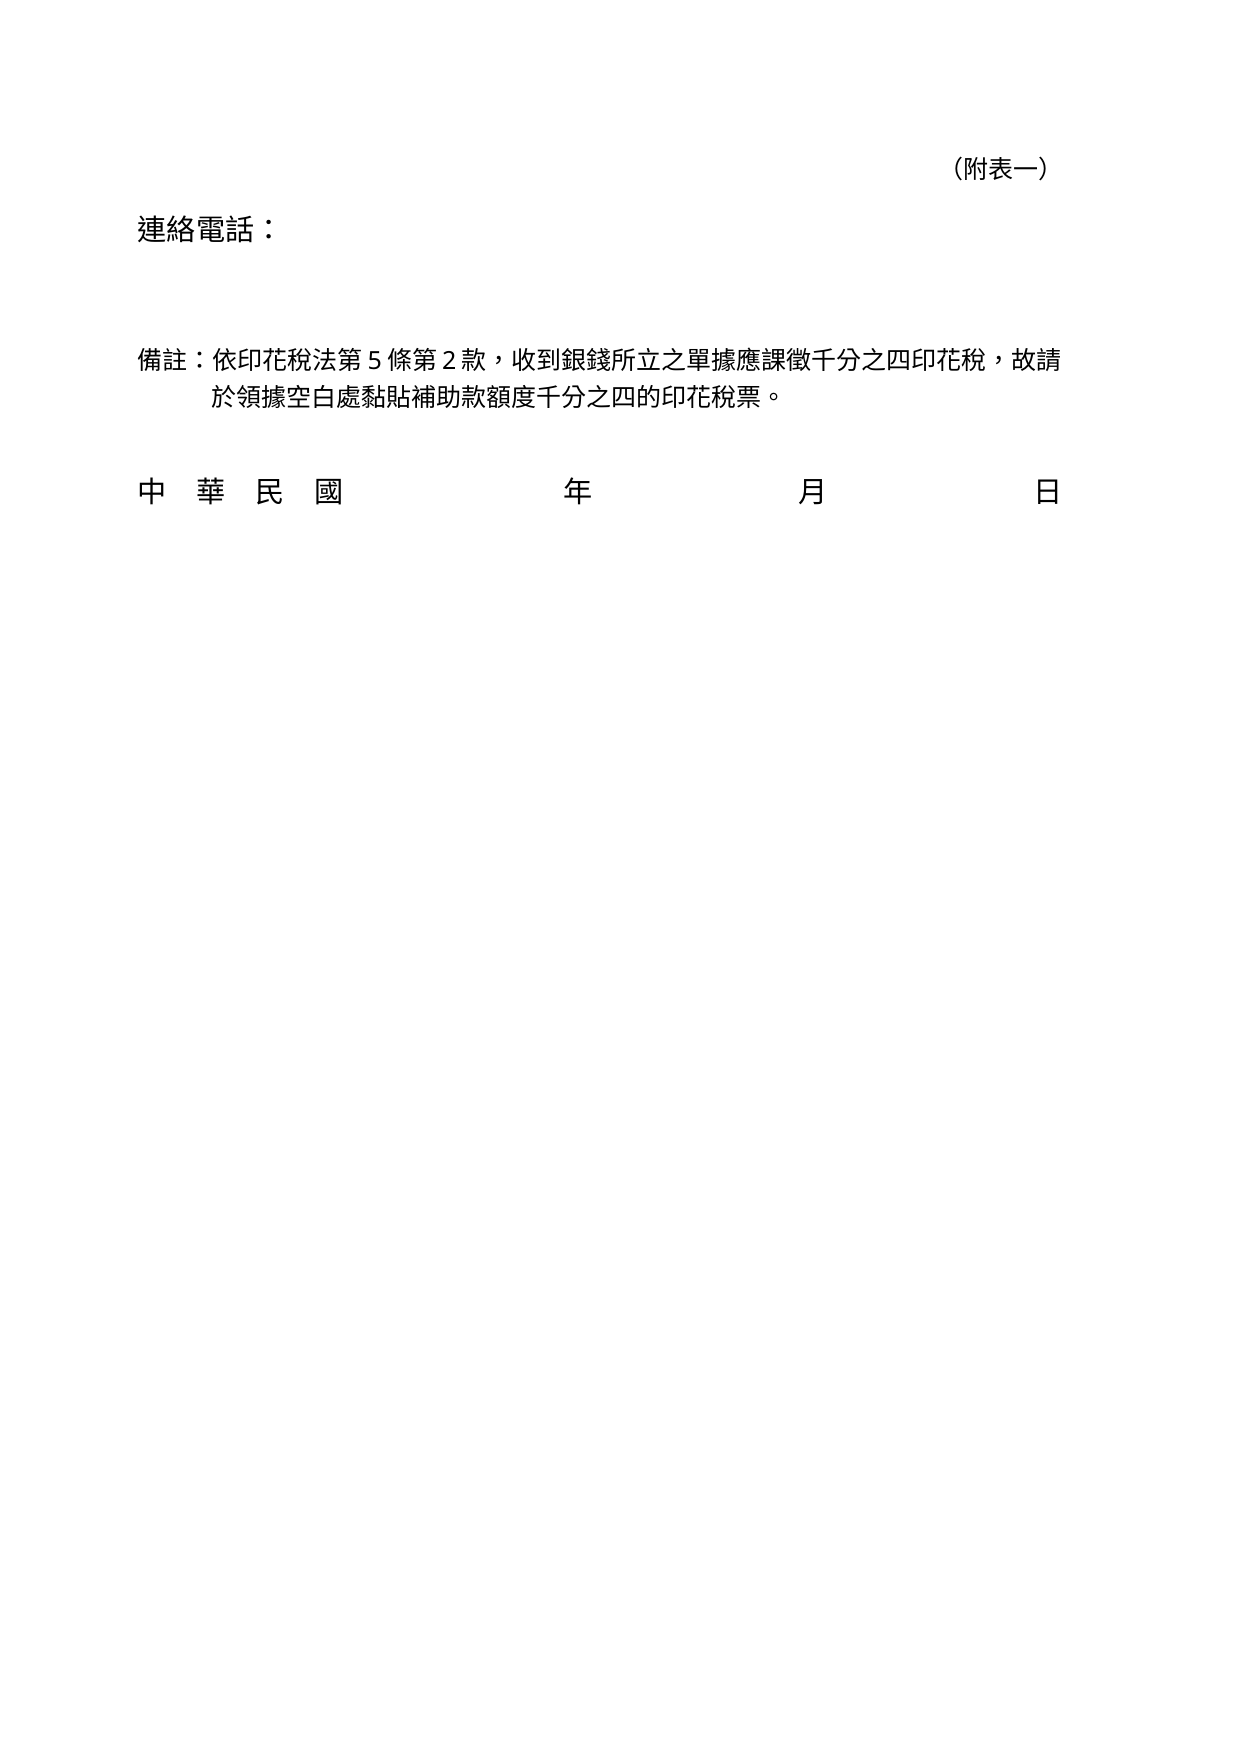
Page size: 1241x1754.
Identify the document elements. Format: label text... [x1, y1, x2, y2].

text 連絡電話： [137, 190, 1063, 265]
text 備註：依印花稅法第5條第2款，收到銀錢所立之單據應課徵千分之四印花稅，故請於領據空白處黏貼補助款額度千分之四的印花稅票。 [137, 340, 1063, 415]
text 中華民國 年 月 日 [137, 452, 1063, 527]
